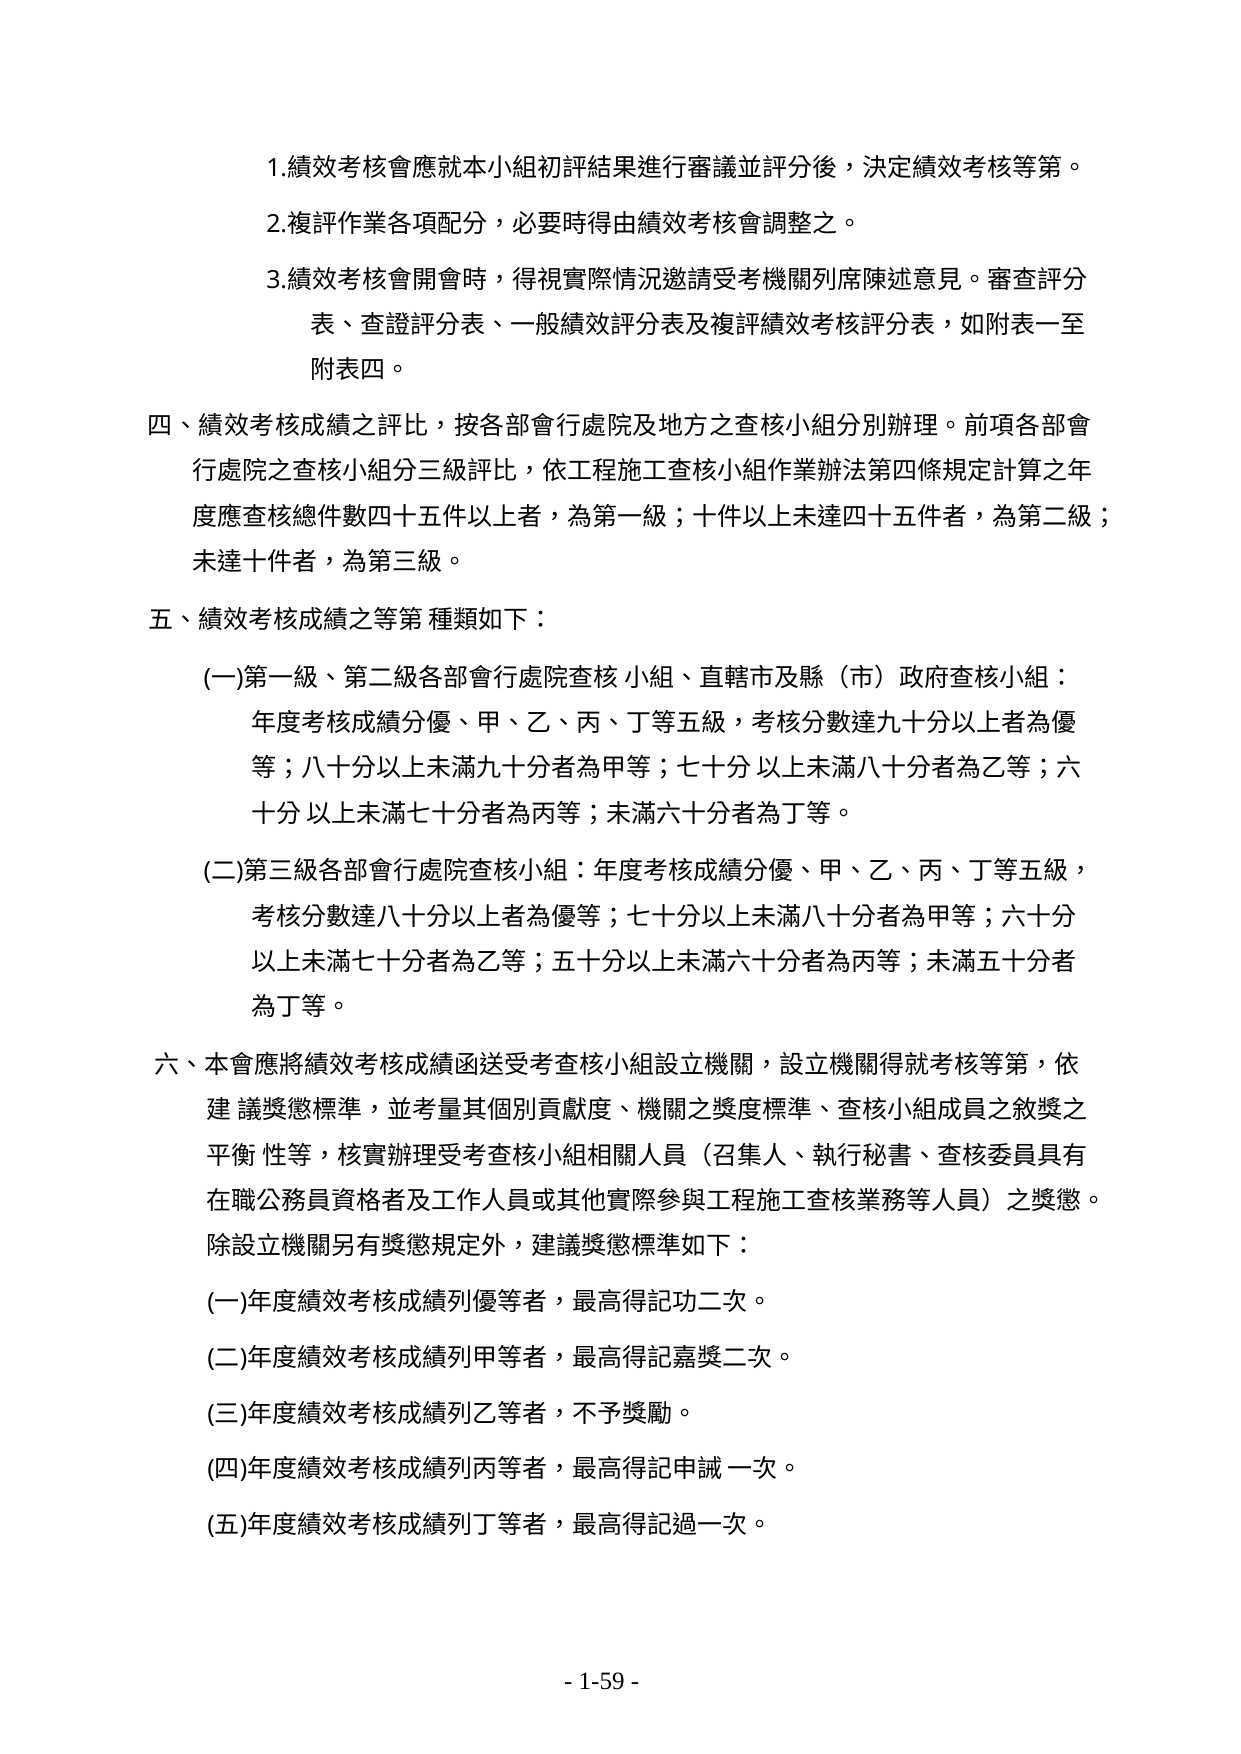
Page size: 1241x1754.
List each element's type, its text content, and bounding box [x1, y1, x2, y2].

text (三)年度績效考核成績列乙等者，不予獎勵。 [207, 1393, 1092, 1429]
text (四)年度績效考核成績列丙等者，最高得記申誡 一次。 [207, 1449, 1092, 1485]
text 1.績效考核會應就本小組初評結果進行審議並評分後，決定績效考核等第。 [266, 148, 1092, 184]
text 3.績效考核會開會時，得視實際情況邀請受考機關列席陳述意見。審查評分表、查證評分表、一般績效評分表及複評績效考核評分表，如附表一至附表四。 [266, 259, 1092, 386]
text (二)第三級各部會行處院查核小組：年度考核成績分優、甲、乙、丙、丁等五級，考核分數達八十分以上者為優等；七十分以上未滿八十分者為甲等；六十分以上未滿七十分者為乙等；五十分以上未滿六十分者為丙等；未滿五十分者為丁等。 [203, 851, 1092, 1023]
text 五、績效考核成績之等第 種類如下： [148, 599, 1092, 636]
text (一)年度績效考核成績列優等者，最高得記功二次。 [207, 1282, 1092, 1318]
text (二)年度績效考核成績列甲等者，最高得記嘉獎二次。 [207, 1337, 1092, 1373]
text 六、本會應將績效考核成績函送受考查核小組設立機關，設立機關得就考核等第，依建 議獎懲標準，並考量其個別貢獻度、機關之獎度標準、查核小組成員之敘獎之平衡 性等，核實辦理受考查核小組相關人員（召集人、執行秘書、查核委員具有在職公務員資格者及工作人員或其他實際參與工程施工查核業務等人員）之獎懲。除設立機關另有獎懲規定外，建議獎懲標準如下： [148, 1044, 1092, 1262]
text 2.複評作業各項配分，必要時得由績效考核會調整之。 [266, 203, 1092, 240]
text (一)第一級、第二級各部會行處院查核 小組、直轄市及縣（市）政府查核小組：年度考核成績分優、甲、乙、丙、丁等五級，考核分數達九十分以上者為優等；八十分以上未滿九十分者為甲等；七十分 以上未滿八十分者為乙等；六十分 以上未滿七十分者為丙等；未滿六十分者為丁等。 [203, 657, 1092, 829]
text 四、績效考核成績之評比，按各部會行處院及地方之查核小組分別辦理。前項各部會行處院之查核小組分三級評比，依工程施工查核小組作業辦法第四條規定計算之年度應查核總件數四十五件以上者，為第一級；十件以上未達四十五件者，為第二級；未達十件者，為第三級。 [148, 406, 1092, 578]
text (五)年度績效考核成績列丁等者，最高得記過一次。 [207, 1504, 1092, 1541]
